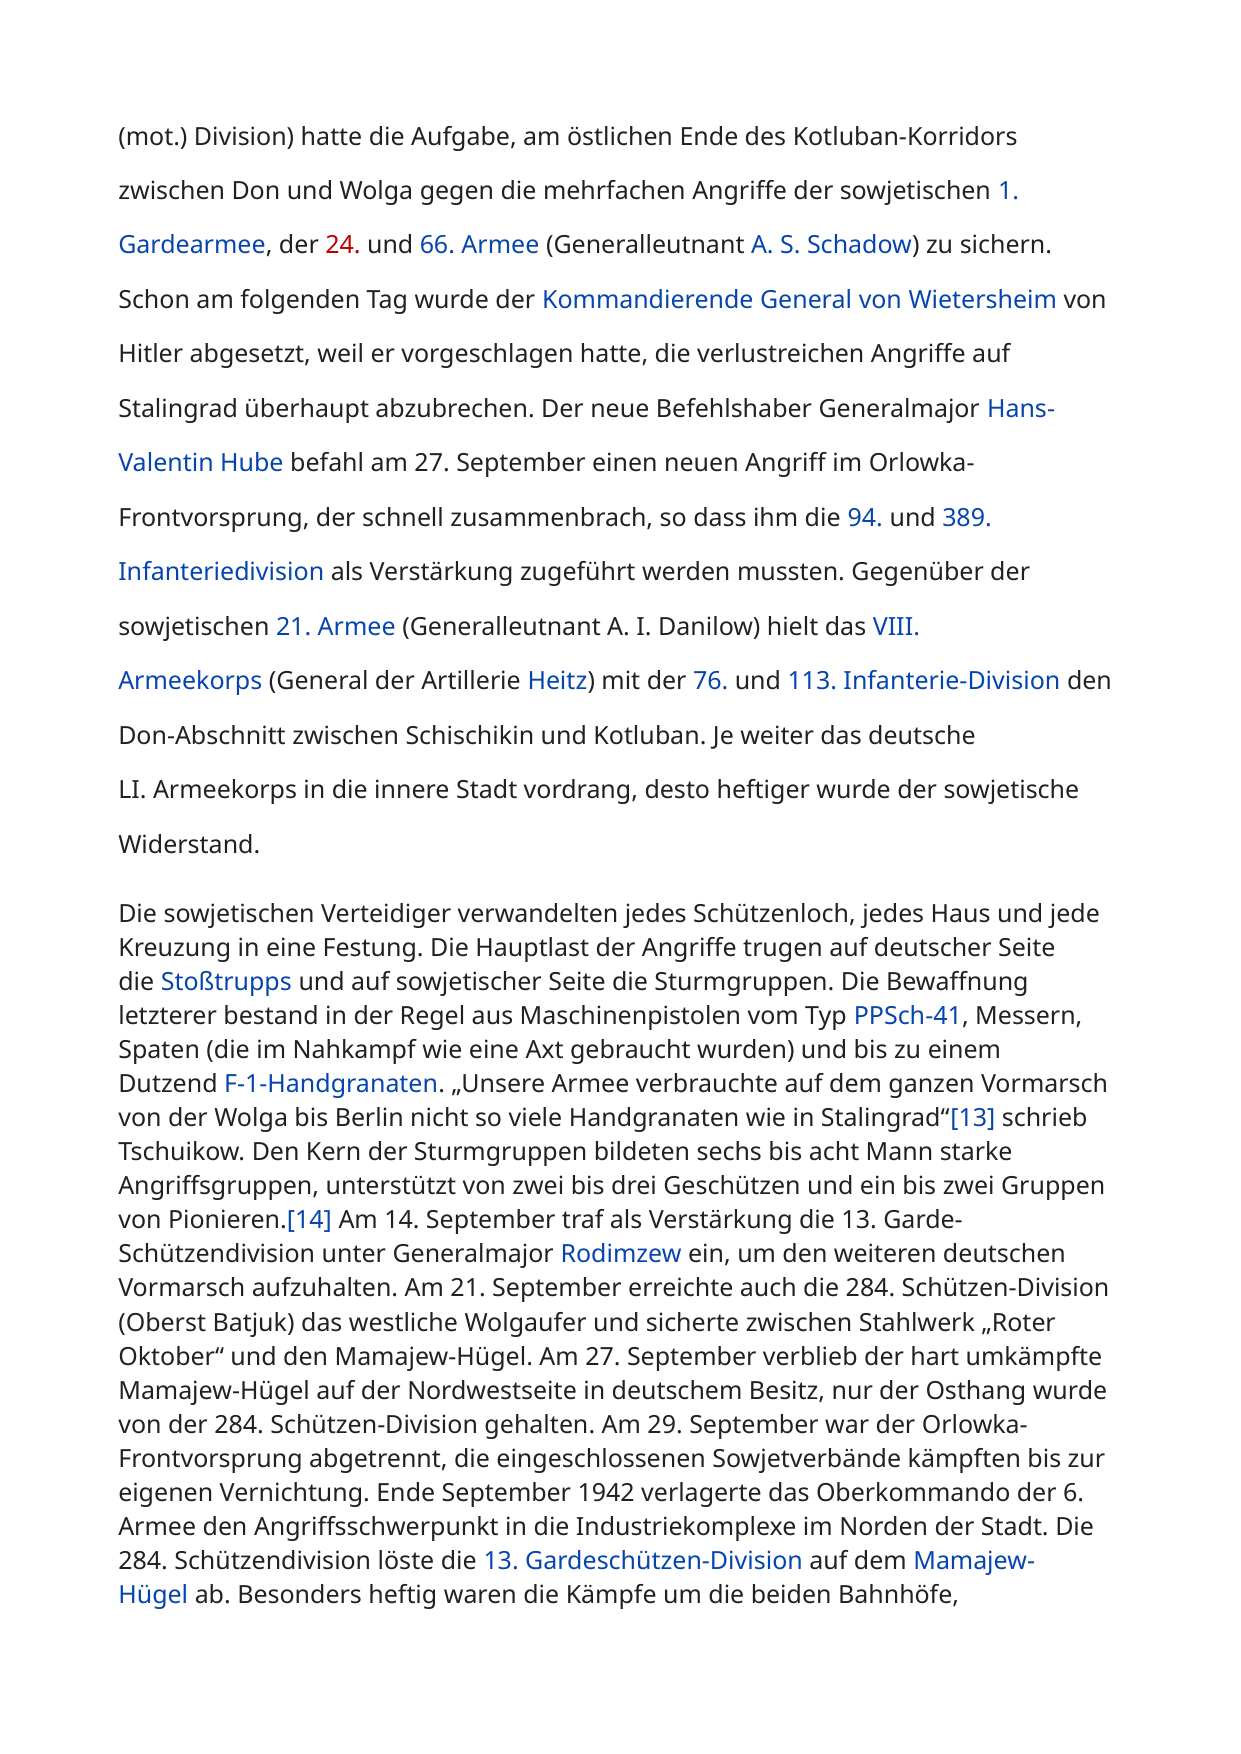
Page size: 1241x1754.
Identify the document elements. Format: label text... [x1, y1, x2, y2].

text (mot.) Division) hatte die Aufgabe, am östlichen Ende des Kotluban-Korridors zwischen Don und Wolga gegen die mehrfachen Angriffe der sowjetischen 1. Gardearmee, der 24. und 66. Armee (Generalleutnant A. S. Schadow) zu sichern. Schon am folgenden Tag wurde der Kommandierende General von Wietersheim von Hitler abgesetzt, weil er vorgeschlagen hatte, die verlustreichen Angriffe auf Stalingrad überhaupt abzubrechen. Der neue Befehlshaber Generalmajor Hans-Valentin Hube befahl am 27. September einen neuen Angriff im Orlowka-Frontvorsprung, der schnell zusammenbrach, so dass ihm die 94. und 389. Infanteriedivision als Verstärkung zugeführt werden mussten. Gegenüber der sowjetischen 21. Armee (Generalleutnant A. I. Danilow) hielt das VIII. Armeekorps (General der Artillerie Heitz) mit der 76. und 113. Infanterie-Division den Don-Abschnitt zwischen Schischikin und Kotluban. Je weiter das deutsche LI. Armeekorps in die innere Stadt vordrang, desto heftiger wurde der sowjetische Widerstand. [118, 118, 1122, 860]
text Die sowjetischen Verteidiger verwandelten jedes Schützenloch, jedes Haus und jede Kreuzung in eine Festung. Die Hauptlast der Angriffe trugen auf deutscher Seite die Stoßtrupps und auf sowjetischer Seite die Sturmgruppen. Die Bewaffnung letzterer bestand in der Regel aus Maschinenpistolen vom Typ PPSch-41, Messern, Spaten (die im Nahkampf wie eine Axt gebraucht wurden) und bis zu einem Dutzend F-1-Handgranaten. „Unsere Armee verbrauchte auf dem ganzen Vormarsch von der Wolga bis Berlin nicht so viele Handgranaten wie in Stalingrad“[13] schrieb Tschuikow. Den Kern der Sturmgruppen bildeten sechs bis acht Mann starke Angriffsgruppen, unterstützt von zwei bis drei Geschützen und ein bis zwei Gruppen von Pionieren.[14] Am 14. September traf als Verstärkung die 13. Garde-Schützendivision unter Generalmajor Rodimzew ein, um den weiteren deutschen Vormarsch aufzuhalten. Am 21. September erreichte auch die 284. Schützen-Division (Oberst Batjuk) das westliche Wolgaufer und sicherte zwischen Stahlwerk „Roter Oktober“ und den Mamajew-Hügel. Am 27. September verblieb der hart umkämpfte Mamajew-Hügel auf der Nordwestseite in deutschem Besitz, nur der Osthang wurde von der 284. Schützen-Division gehalten. Am 29. September war der Orlowka-Frontvorsprung abgetrennt, die eingeschlossenen Sowjetverbände kämpften bis zur eigenen Vernichtung. Ende September 1942 verlagerte das Oberkommando der 6. Armee den Angriffsschwerpunkt in die Industriekomplexe im Norden der Stadt. Die 284. Schützendivision löste die 13. Gardeschützen-Division auf dem Mamajew-Hügel ab. Besonders heftig waren die Kämpfe um die beiden Bahnhöfe, [118, 895, 1122, 1611]
